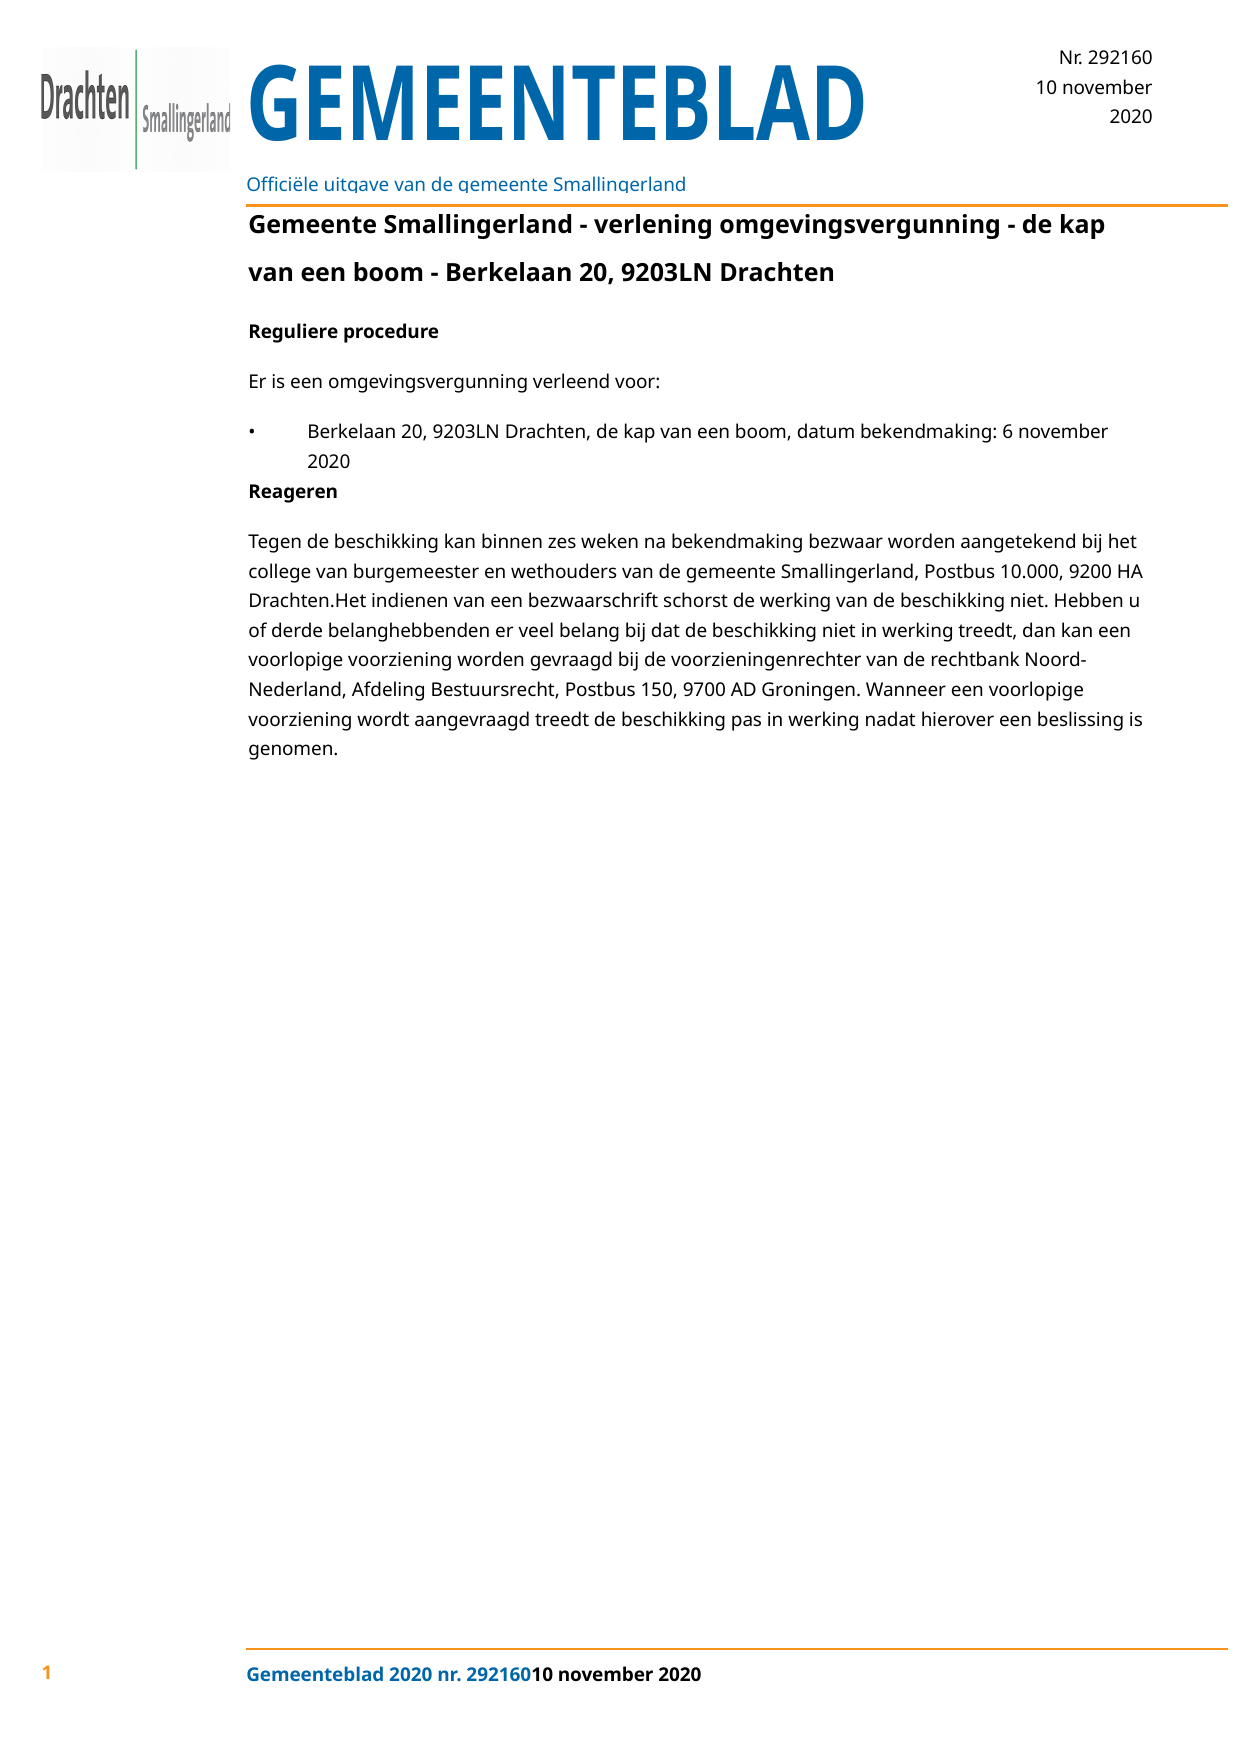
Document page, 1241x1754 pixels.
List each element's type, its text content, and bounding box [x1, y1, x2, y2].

text Reguliere procedure [248, 318, 1152, 344]
text Gemeente Smallingerland - verlening omgevingsvergunning - de kap van een boom - Berkelaan 20, 9203LN Drachten [248, 207, 1152, 288]
picture [41, 47, 231, 172]
text Tegen de beschikking kan binnen zes weken na bekendmaking bezwaar worden aangetekend bij het college van burgemeester en wethouders van de gemeente Smallingerland, Postbus 10.000, 9200 HA Drachten.Het indienen van een bezwaarschrift schorst de werking van de beschikking niet. Hebben u of derde belanghebbenden er veel belang bij dat de beschikking niet in werking treedt, dan kan een voorlopige voorziening worden gevraagd bij de voorzieningenrechter van de rechtbank Noord-Nederland, Afdeling Bestuursrecht, Postbus 150, 9700 AD Groningen. Wanneer een voorlopige voorziening wordt aangevraagd treedt de beschikking pas in werking nadat hierover een beslissing is genomen. [248, 528, 1152, 761]
list Berkelaan 20, 9203LN Drachten, de kap van een boom, datum bekendmaking: 6 november 2020 [248, 419, 1152, 474]
text Er is een omgevingsvergunning verleend voor: [248, 368, 1152, 394]
text Reageren [248, 478, 1152, 504]
